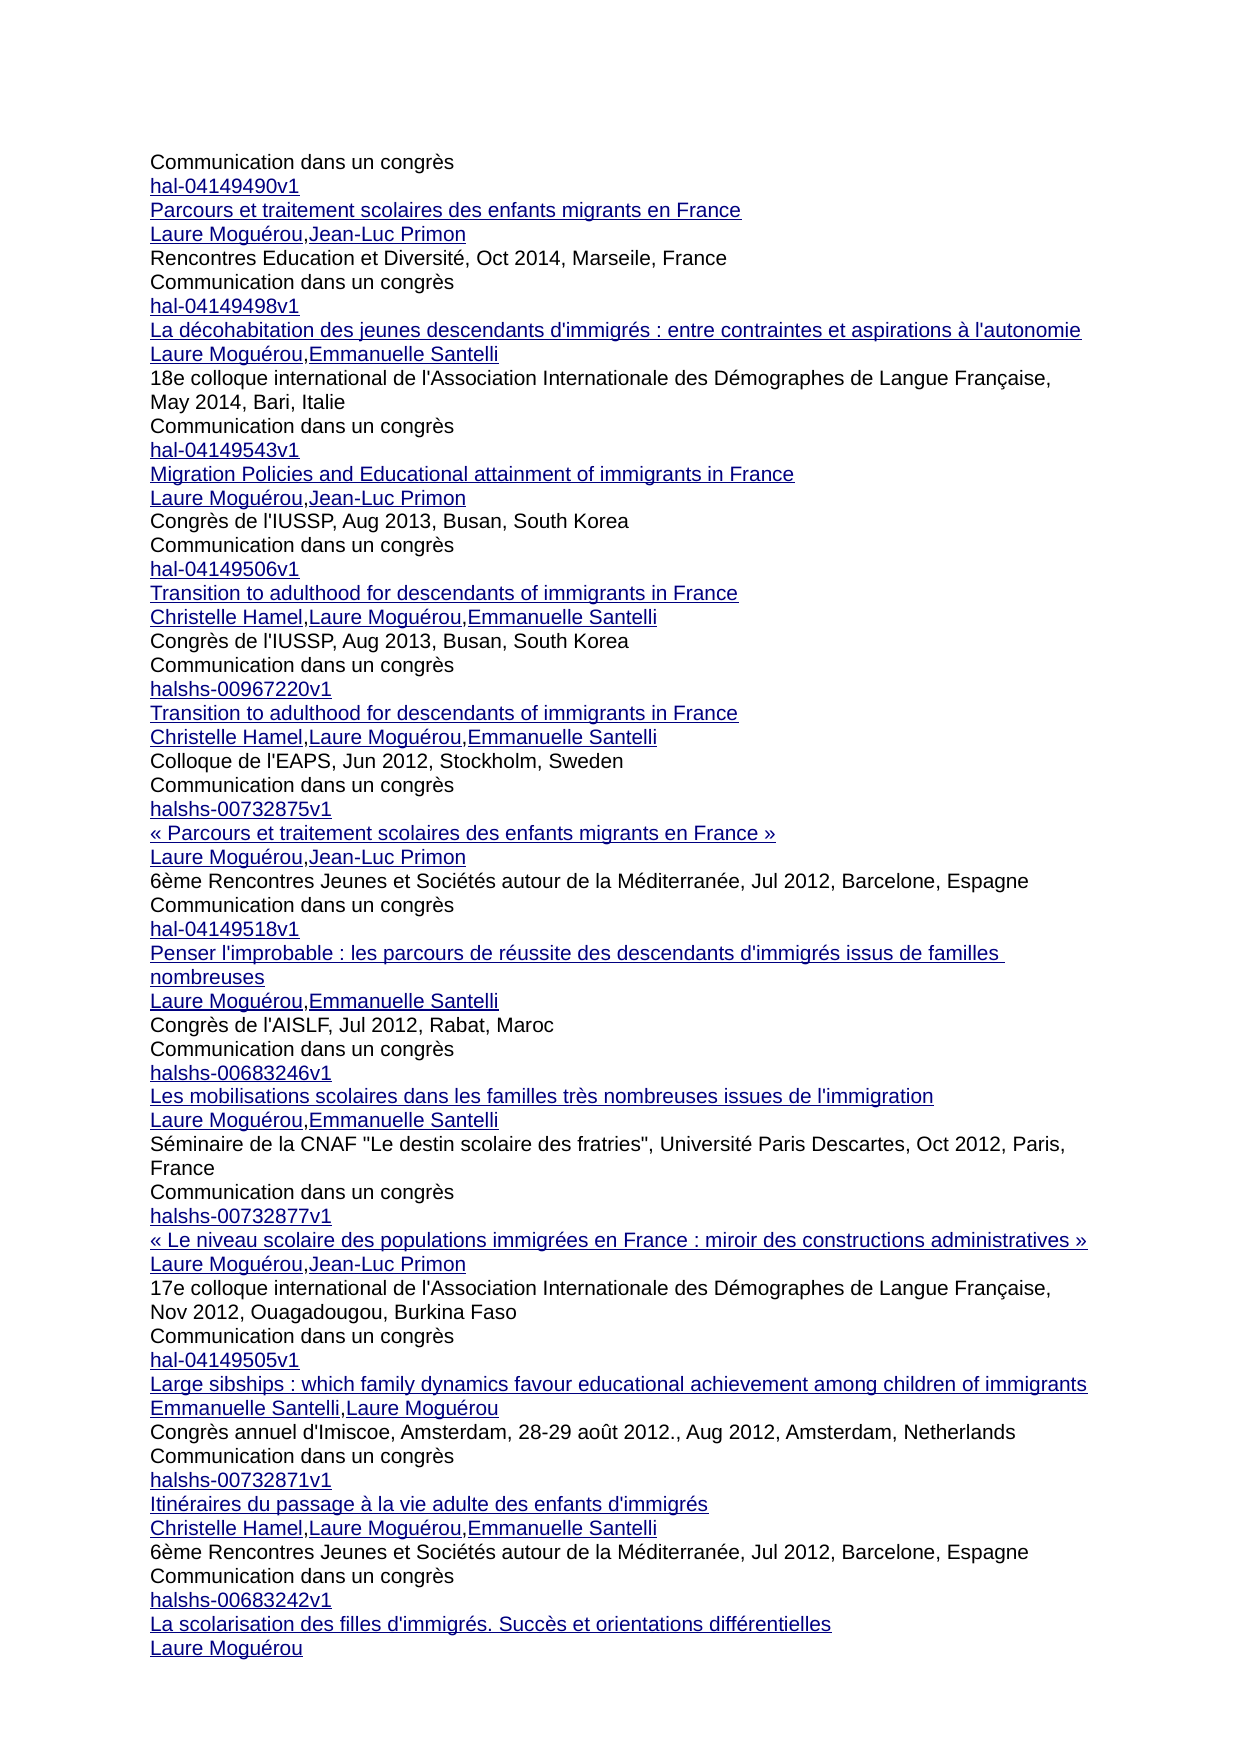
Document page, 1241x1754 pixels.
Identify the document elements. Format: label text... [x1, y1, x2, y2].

table_cell Parcours et traitement scolaires des enfants migrants en France Laure Moguérou,Jean-Luc Primon Rencontres Education et Diversité, Oct 2014, Marseile, France Communication dans un congrès hal-04149498v1 [150, 198, 1090, 318]
table_cell La décohabitation des jeunes descendants d'immigrés : entre contraintes et aspirations à l'autonomie Laure Moguérou,Emmanuelle Santelli 18e colloque international de l'Association Internationale des Démographes de Langue Française, May 2014, Bari, Italie Communication dans un congrès hal-04149543v1 [150, 318, 1090, 461]
table_cell La scolarisation des filles d'immigrés. Succès et orientations différentielles Laure Moguérou [150, 1611, 1090, 1659]
table_cell « Le niveau scolaire des populations immigrées en France : miroir des constructions administratives » Laure Moguérou,Jean-Luc Primon 17e colloque international de l'Association Internationale des Démographes de Langue Française, Nov 2012, Ouagadougou, Burkina Faso Communication dans un congrès hal-04149505v1 [150, 1228, 1090, 1372]
table_cell Migration Policies and Educational attainment of immigrants in France Laure Moguérou,Jean-Luc Primon Congrès de l'IUSSP, Aug 2013, Busan, South Korea Communication dans un congrès hal-04149506v1 [150, 461, 1090, 581]
table_cell Transition to adulthood for descendants of immigrants in France Christelle Hamel,Laure Moguérou,Emmanuelle Santelli Colloque de l'EAPS, Jun 2012, Stockholm, Sweden Communication dans un congrès halshs-00732875v1 [150, 701, 1090, 821]
table_cell Large sibships : which family dynamics favour educational achievement among children of immigrants Emmanuelle Santelli,Laure Moguérou Congrès annuel d'Imiscoe, Amsterdam, 28-29 août 2012., Aug 2012, Amsterdam, Netherlands Communication dans un congrès halshs-00732871v1 [150, 1372, 1090, 1492]
table_cell Les mobilisations scolaires dans les familles très nombreuses issues de l'immigration Laure Moguérou,Emmanuelle Santelli Séminaire de la CNAF "Le destin scolaire des fratries", Université Paris Descartes, Oct 2012, Paris, France Communication dans un congrès halshs-00732877v1 [150, 1084, 1090, 1228]
table_cell Itinéraires du passage à la vie adulte des enfants d'immigrés Christelle Hamel,Laure Moguérou,Emmanuelle Santelli 6ème Rencontres Jeunes et Sociétés autour de la Méditerranée, Jul 2012, Barcelone, Espagne Communication dans un congrès halshs-00683242v1 [150, 1492, 1090, 1611]
table_cell « Parcours et traitement scolaires des enfants migrants en France » Laure Moguérou,Jean-Luc Primon 6ème Rencontres Jeunes et Sociétés autour de la Méditerranée, Jul 2012, Barcelone, Espagne Communication dans un congrès hal-04149518v1 [150, 821, 1090, 941]
table_cell Communication dans un congrès hal-04149490v1 [150, 150, 1090, 198]
table_cell Penser l'improbable : les parcours de réussite des descendants d'immigrés issus de familles nombreuses Laure Moguérou,Emmanuelle Santelli Congrès de l'AISLF, Jul 2012, Rabat, Maroc Communication dans un congrès halshs-00683246v1 [150, 941, 1090, 1084]
table_cell Transition to adulthood for descendants of immigrants in France Christelle Hamel,Laure Moguérou,Emmanuelle Santelli Congrès de l'IUSSP, Aug 2013, Busan, South Korea Communication dans un congrès halshs-00967220v1 [150, 581, 1090, 701]
